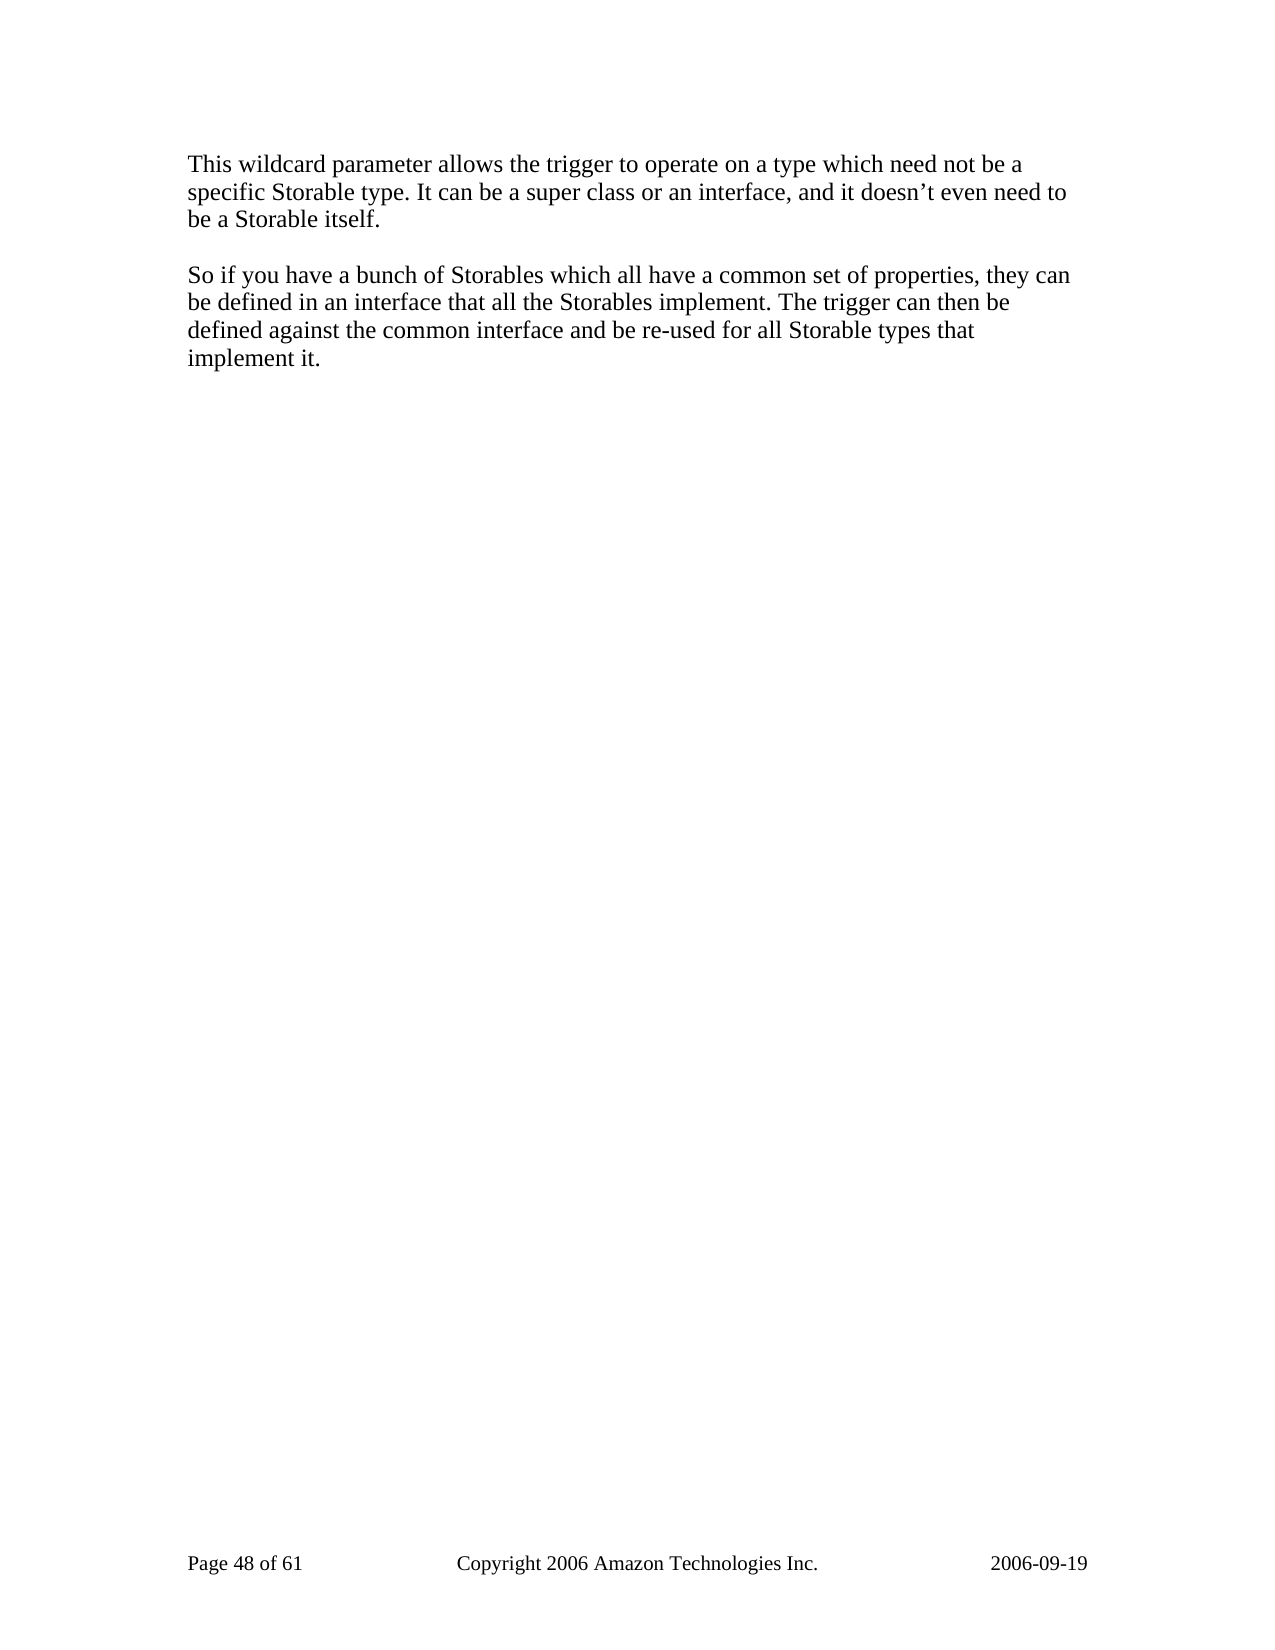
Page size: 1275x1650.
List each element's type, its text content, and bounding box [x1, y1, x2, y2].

text So if you have a bunch of Storables which all have a common set of properties, they can be defined in an interface that all the Storables implement. The trigger can then be defined against the common interface and be re-used for all Storable types that implement it. [187, 261, 1087, 372]
text This wildcard parameter allows the trigger to operate on a type which need not be a specific Storable type. It can be a super class or an interface, and it doesn’t even need to be a Storable itself. [187, 150, 1087, 233]
